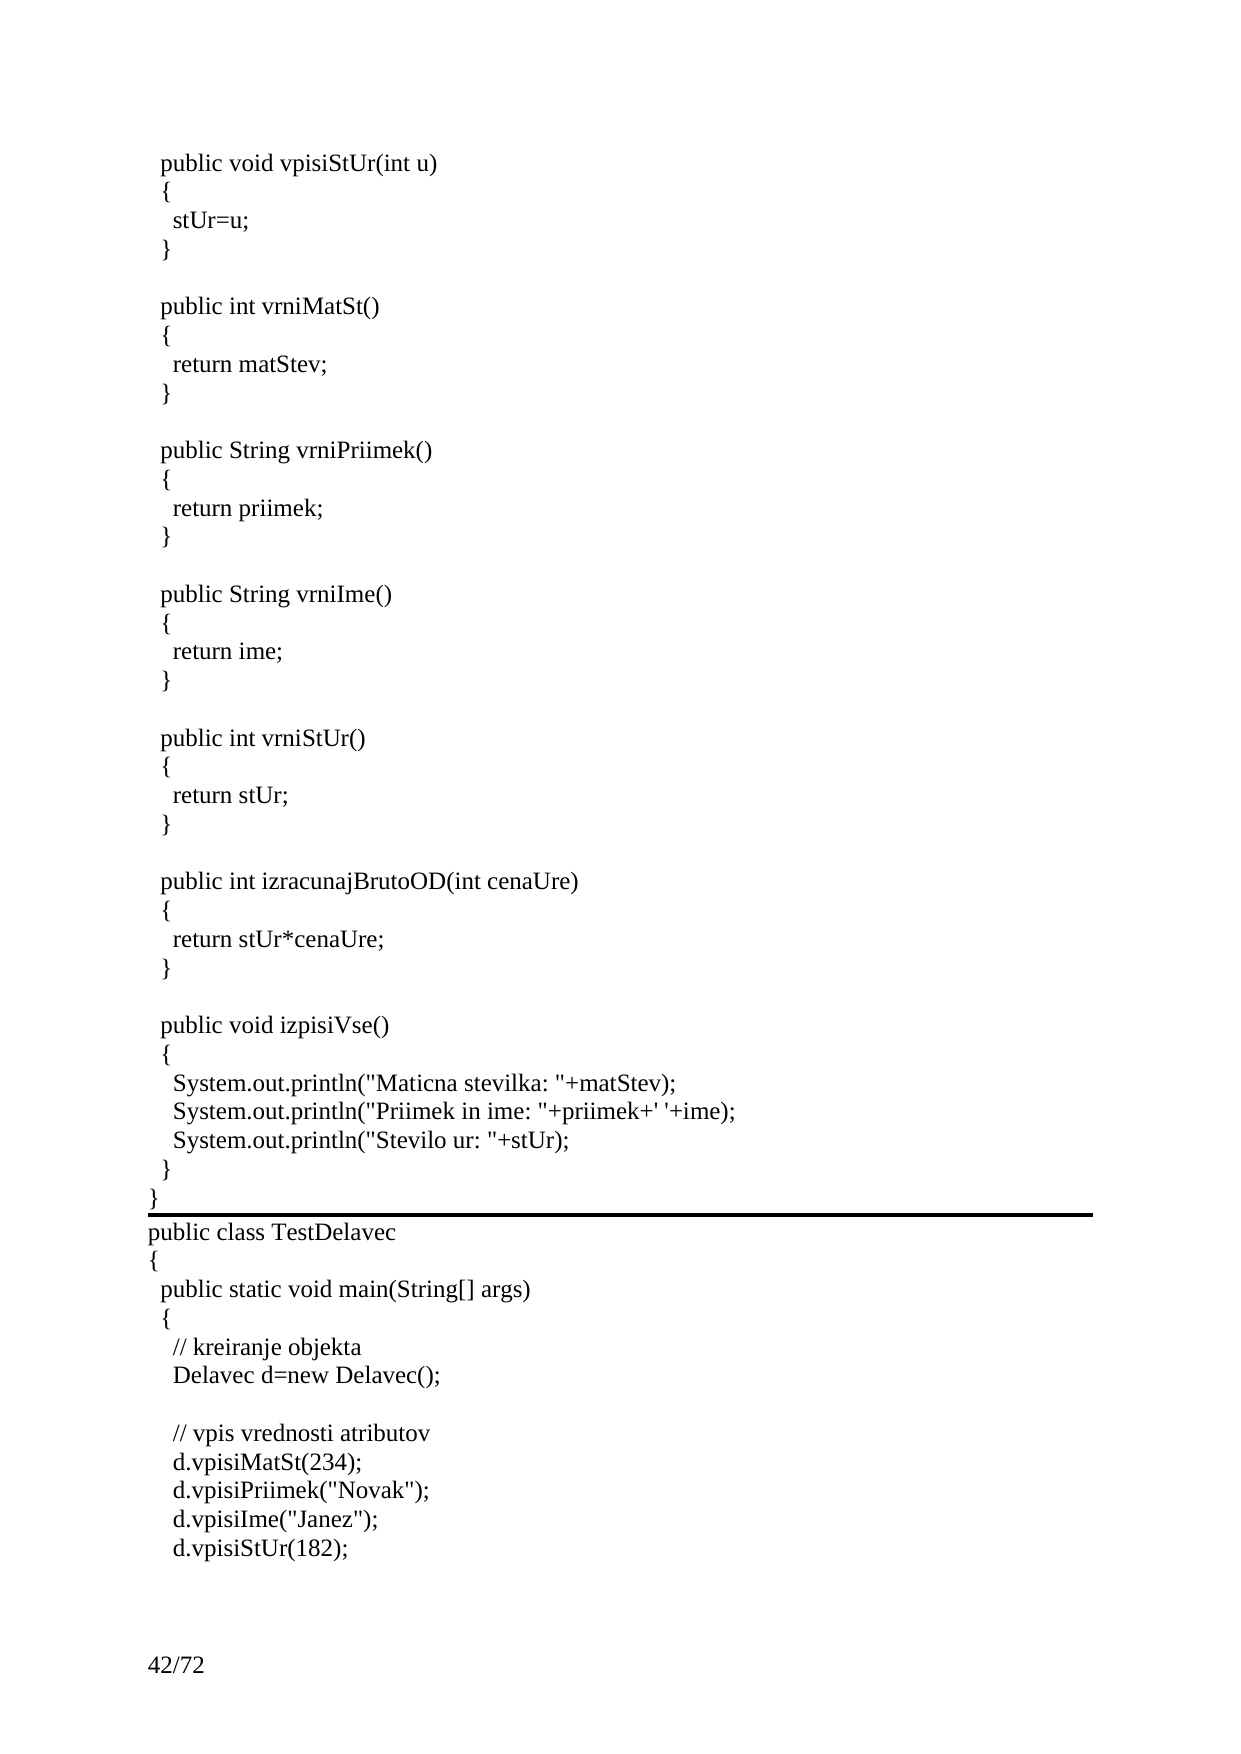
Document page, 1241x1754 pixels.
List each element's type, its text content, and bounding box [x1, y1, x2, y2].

text public void vpisiStUr(int u) [148, 148, 1093, 176]
text } [148, 809, 1093, 838]
text System.out.println("Priimek in ime: "+priimek+' '+ime); [148, 1096, 1093, 1125]
text } [148, 953, 1093, 981]
text { [148, 608, 1093, 636]
text } [148, 521, 1093, 550]
text { [148, 320, 1093, 349]
text } [148, 234, 1093, 263]
text } [148, 1183, 1093, 1213]
text { [148, 895, 1093, 924]
text System.out.println("Maticna stevilka: "+matStev); [148, 1068, 1093, 1096]
text // vpis vrednosti atributov [148, 1418, 1093, 1447]
text d.vpisiPriimek("Novak"); [148, 1475, 1093, 1504]
text // kreiranje objekta [148, 1332, 1093, 1360]
text Delavec d=new Delavec(); [148, 1360, 1093, 1389]
text public void izpisiVse() [148, 1010, 1093, 1039]
text { [148, 1303, 1093, 1332]
text return stUr; [148, 780, 1093, 809]
text { [148, 1039, 1093, 1068]
text stUr=u; [148, 205, 1093, 234]
text public String vrniIme() [148, 579, 1093, 608]
text public int vrniStUr() [148, 723, 1093, 751]
text d.vpisiIme("Janez"); [148, 1504, 1093, 1533]
text return matStev; [148, 349, 1093, 378]
text public static void main(String[] args) [148, 1274, 1093, 1303]
text } [148, 378, 1093, 406]
text return stUr*cenaUre; [148, 924, 1093, 953]
text public int izracunajBrutoOD(int cenaUre) [148, 866, 1093, 895]
text System.out.println("Stevilo ur: "+stUr); [148, 1125, 1093, 1154]
text public String vrniPriimek() [148, 435, 1093, 464]
text { [148, 176, 1093, 205]
text } [148, 1154, 1093, 1183]
text d.vpisiStUr(182); [148, 1533, 1093, 1562]
text return priimek; [148, 493, 1093, 521]
text { [148, 1245, 1093, 1274]
text public class TestDelavec [148, 1217, 1093, 1245]
text { [148, 464, 1093, 493]
text { [148, 751, 1093, 780]
text return ime; [148, 636, 1093, 665]
text public int vrniMatSt() [148, 291, 1093, 320]
text } [148, 665, 1093, 694]
text d.vpisiMatSt(234); [148, 1447, 1093, 1475]
